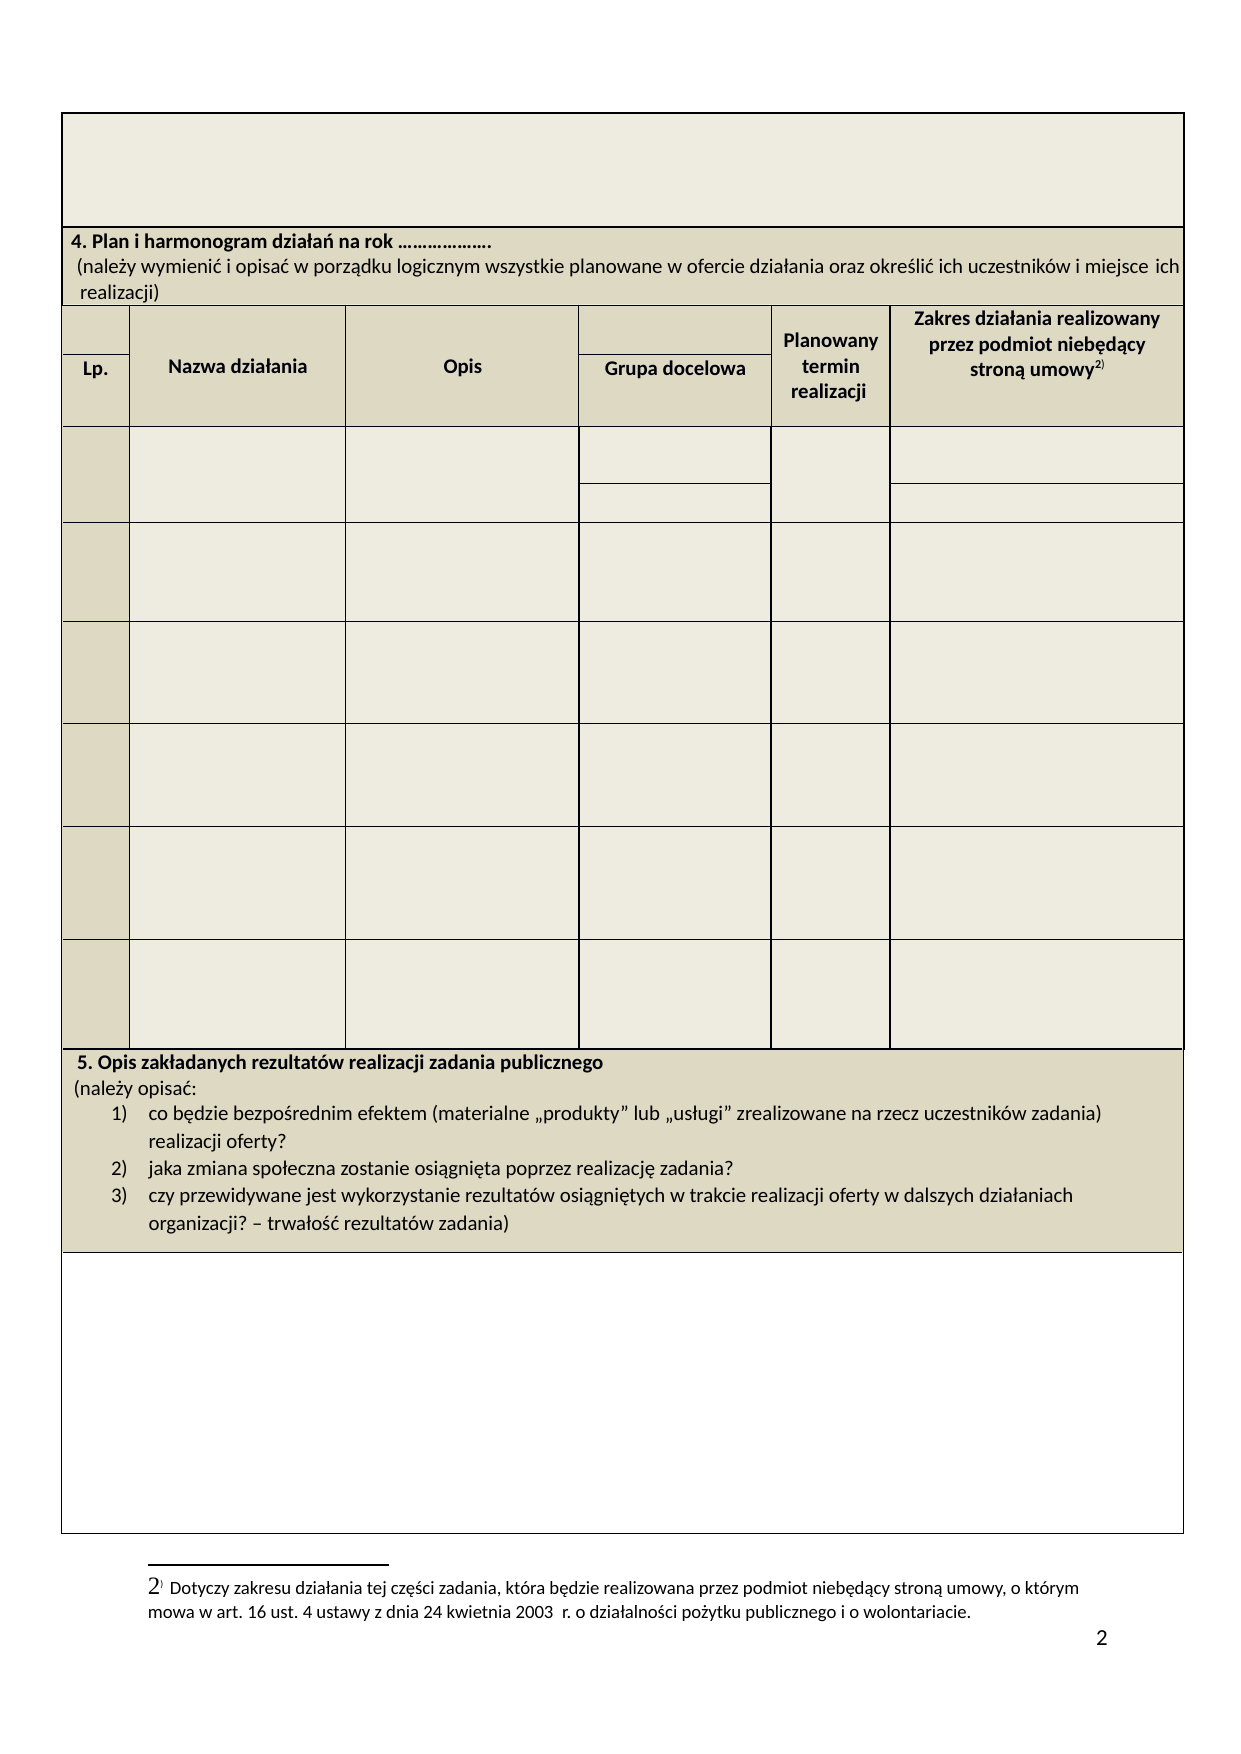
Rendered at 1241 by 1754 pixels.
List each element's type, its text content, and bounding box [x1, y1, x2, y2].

table_cell [346, 724, 578, 826]
table_cell [62, 522, 129, 621]
table_cell Nazwa działania [130, 306, 345, 426]
table_cell Lp. [62, 354, 129, 426]
table_cell [772, 427, 889, 522]
table_cell [891, 724, 1183, 826]
table_cell [891, 484, 1183, 522]
table_cell [580, 523, 770, 621]
table_cell 4. Plan i harmonogram działań na rok ………………. (należy wymienić i opisać w porządku logicznym wszystkie planowane w ofercie działania oraz określić ich uczestników i miejsce ich realizacji) [63, 228, 1183, 304]
table_cell [62, 826, 129, 939]
table_cell [62, 621, 129, 723]
table_cell [346, 827, 578, 939]
table_cell [130, 483, 345, 522]
table_cell [130, 622, 345, 723]
table_cell [62, 723, 129, 826]
table_cell [772, 827, 889, 939]
table_cell 5. Opis zakładanych rezultatów realizacji zadania publicznego (należy opisać: co będzie bezpośrednim efektem (materialne „produkty” lub „usługi” zrealizowane na rzecz uczestników zadania) realizacji oferty? jaka zmiana społeczna zostanie osiągnięta poprzez realizację zadania? czy przewidywane jest wykorzystanie rezultatów osiągniętych w trakcie realizacji oferty w dalszych działaniach organizacji? – trwałość rezultatów zadania) [62, 1048, 1183, 1252]
table_cell [62, 306, 129, 354]
table_cell [130, 427, 345, 483]
table_cell [346, 427, 578, 483]
table_cell [62, 426, 129, 483]
table_cell [346, 940, 578, 1048]
table_cell [62, 483, 129, 522]
table_cell [891, 827, 1183, 939]
table_cell [63, 114, 1183, 226]
table_cell [580, 484, 770, 522]
table_cell [580, 427, 770, 483]
table_cell [891, 523, 1183, 621]
table_cell Grupa docelowa [579, 355, 771, 426]
table_cell [772, 523, 889, 621]
table_cell [130, 940, 345, 1048]
table_cell [891, 622, 1183, 723]
table_cell [772, 724, 889, 826]
table_cell [130, 724, 345, 826]
table_cell [772, 940, 889, 1048]
table_cell [891, 940, 1183, 1048]
table_cell Planowany termin realizacji [772, 306, 889, 426]
table_cell [580, 622, 770, 723]
table_cell [580, 940, 770, 1048]
table_cell Zakres działania realizowany przez podmiot niebędący stroną umowy) [891, 306, 1183, 426]
table_cell [580, 724, 770, 826]
table_cell [346, 523, 578, 621]
table_cell Opis [346, 306, 578, 426]
table_cell [62, 1252, 1183, 1533]
table_cell [580, 827, 770, 939]
table_cell [130, 523, 345, 621]
table_cell [579, 306, 771, 354]
table_cell [772, 622, 889, 723]
table_cell [62, 939, 129, 1048]
table_cell [346, 483, 578, 522]
table_cell [130, 827, 345, 939]
table_cell [346, 622, 578, 723]
table_cell [891, 427, 1183, 483]
